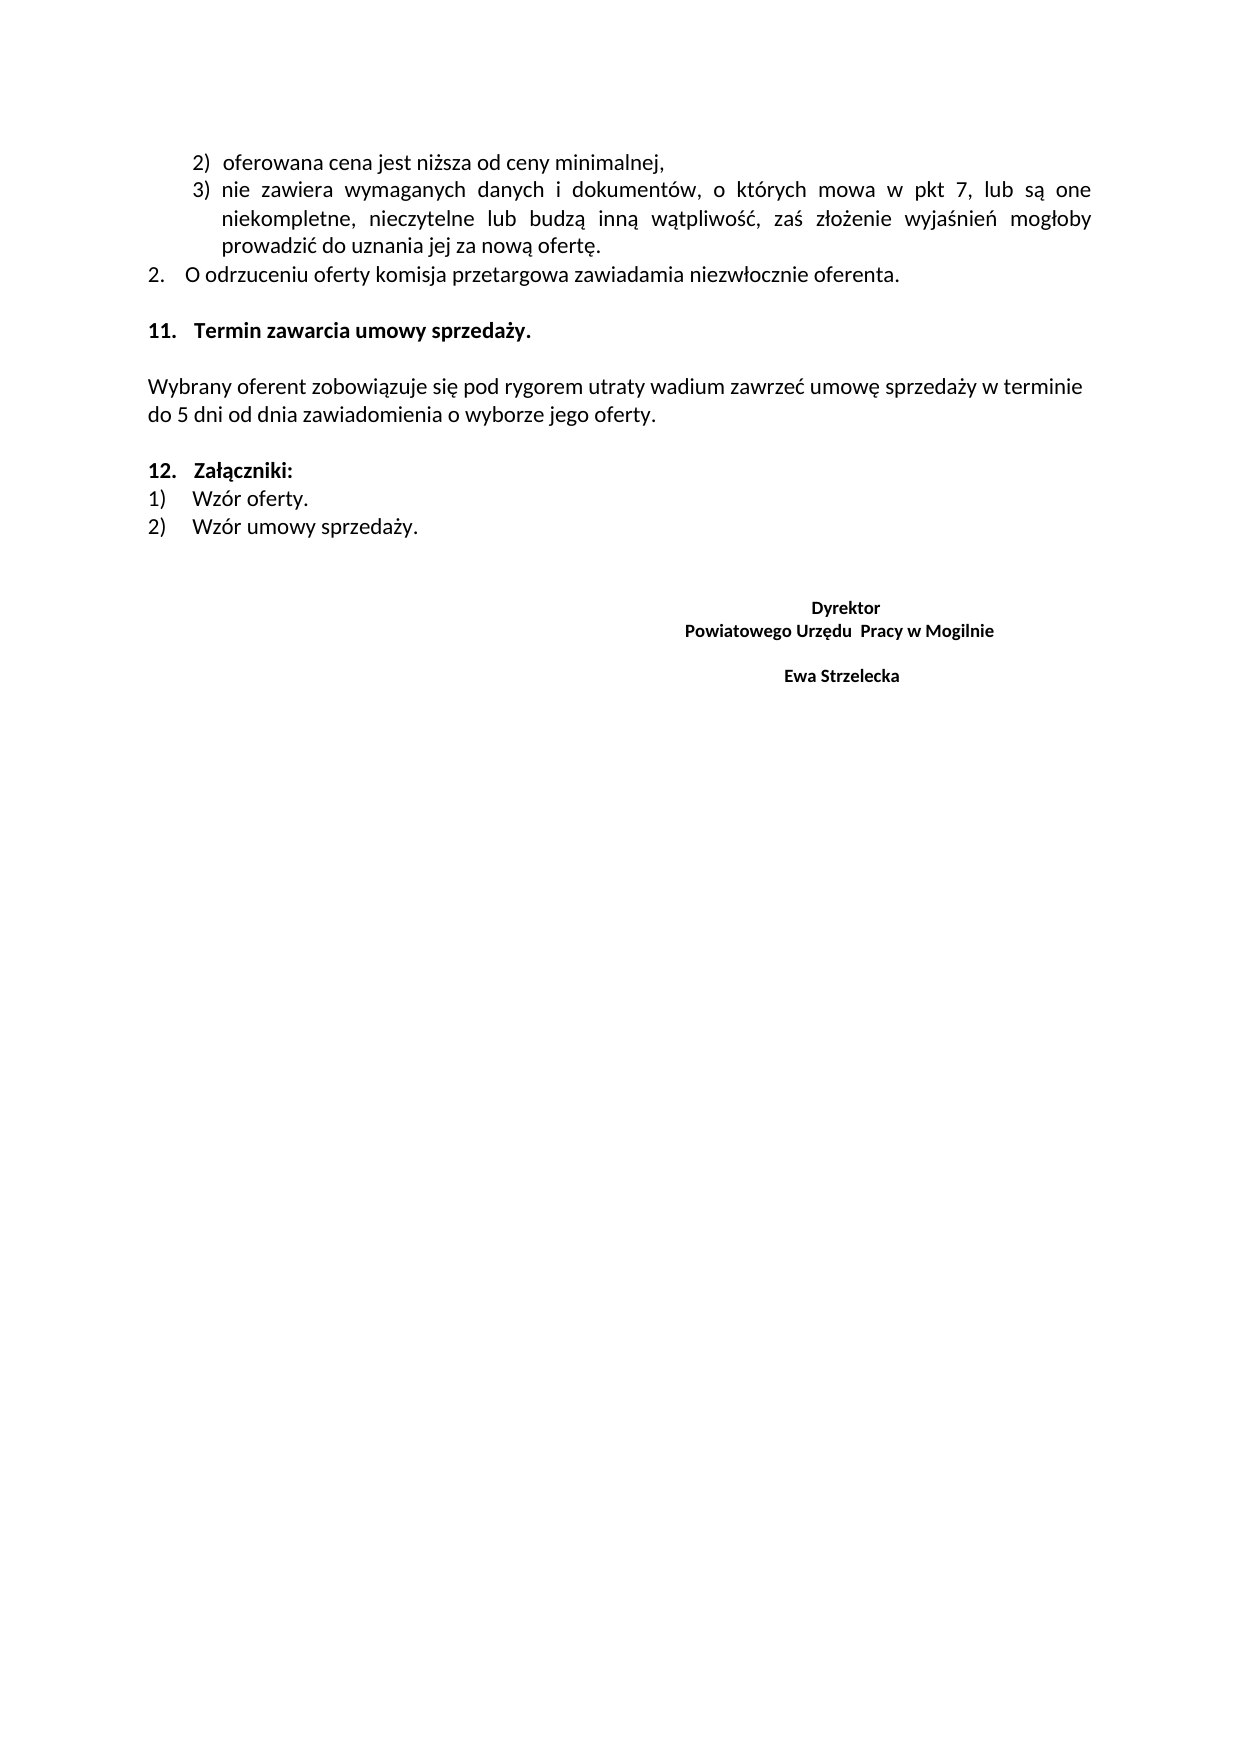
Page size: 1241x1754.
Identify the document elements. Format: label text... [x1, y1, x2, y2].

text Ewa Strzelecka [664, 665, 1093, 688]
list Wzór oferty. [148, 484, 1093, 512]
text Dyrektor [811, 596, 1093, 619]
list Termin zawarcia umowy sprzedaży. [148, 316, 1093, 344]
list oferowana cena jest niższa od ceny minimalnej, [185, 148, 1093, 176]
list Wzór umowy sprzedaży. [148, 512, 1093, 540]
list Załączniki: [148, 456, 1093, 484]
text Wybrany oferent zobowiązuje się pod rygorem utraty wadium zawrzeć umowę sprzedaży w terminie do 5 dni od dnia zawiadomienia o wyborze jego oferty. [148, 372, 1093, 428]
list nie zawiera wymaganych danych i dokumentów, o których mowa w pkt 7, lub są one niekompletne, nieczytelne lub budzą inną wątpliwość, zaś złożenie wyjaśnień mogłoby prowadzić do uznania jej za nową ofertę. [192, 176, 1093, 260]
list O odrzuceniu oferty komisja przetargowa zawiadamia niezwłocznie oferenta. [148, 260, 1093, 288]
text Powiatowego Urzędu Pracy w Mogilnie [664, 619, 1093, 642]
